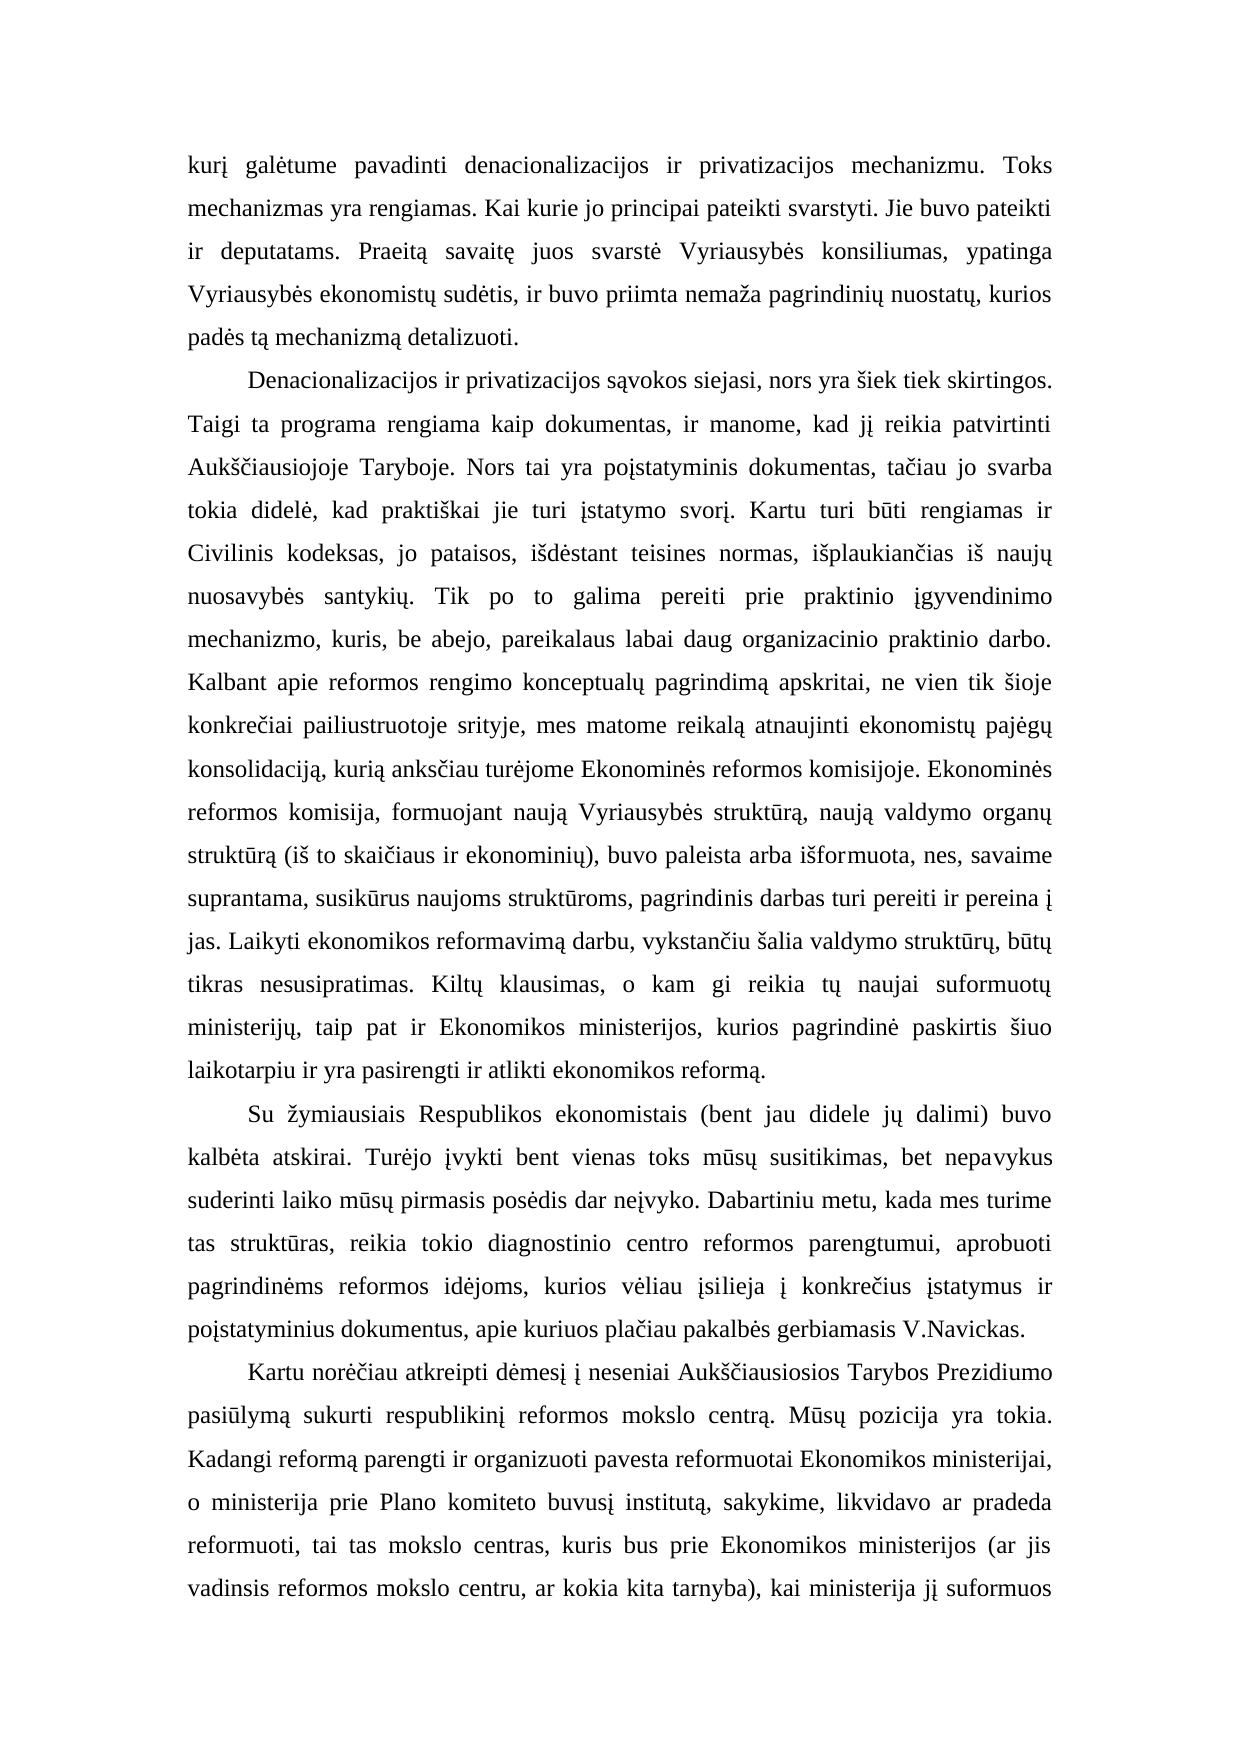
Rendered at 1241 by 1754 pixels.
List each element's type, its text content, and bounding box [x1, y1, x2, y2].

text Kartu norėčiau atkreipti dėmesį į neseniai Aukščiausiosios Tarybos Pre­zidiumo pasiūlymą sukurti respublikinį reformos mokslo centrą. Mūsų pozi­cija yra tokia. Kadangi reformą parengti ir organizuoti pavesta reformuotai Ekonomikos ministerijai, o ministerija prie Plano komiteto buvusį institutą, sakykime, likvidavo ar pradeda reformuoti, tai tas mokslo centras, kuris bus prie Ekonomikos ministerijos (ar jis vadinsis reformos mokslo centru, ar kokia kita tarnyba), kai ministerija jį suformuos [187, 1357, 1053, 1602]
text Denacionalizacijos ir privatizacijos sąvokos siejasi, nors yra šiek tiek skir­tingos. Taigi ta programa rengiama kaip dokumentas, ir manome, kad jį reikia patvirtinti Aukščiausiojoje Taryboje. Nors tai yra poįstatyminis doku­mentas, tačiau jo svarba tokia didelė, kad praktiškai jie turi įstatymo svorį. Kartu turi būti rengiamas ir Civilinis kodeksas, jo pataisos, išdėstant teisines normas, išplaukiančias iš naujų nuosavybės santykių. Tik po to galima perei­ti prie praktinio įgyvendinimo mechanizmo, kuris, be abejo, pareikalaus labai daug organizacinio praktinio darbo. Kalbant apie reformos rengimo konceptualų pagrindimą apskritai, ne vien tik šioje konkrečiai pailiustruo­toje srityje, mes matome reikalą atnaujinti ekonomistų pajėgų konsolidaci­ją, kurią anksčiau turėjome Ekonominės reformos komisijoje. Ekonominės reformos komisija, formuojant naują Vyriausybės struktūrą, naują valdymo organų struktūrą (iš to skaičiaus ir ekonominių), buvo paleista arba išfor­muota, nes, savaime suprantama, susikūrus naujoms struktūroms, pagrindi­nis darbas turi pereiti ir pereina į jas. Laikyti ekonomikos reformavimą darbu, vykstančiu šalia valdymo struktūrų, būtų tikras nesusipratimas. Kiltų klausimas, o kam gi reikia tų naujai suformuotų ministerijų, taip pat ir Ekonomikos ministerijos, kurios pagrindinė paskirtis šiuo laikotarpiu ir yra pasirengti ir atlikti ekonomikos reformą. [187, 366, 1053, 1084]
text kurį galėtume pavadinti denacionalizacijos ir privatizaci­jos mechanizmu. Toks mechanizmas yra rengiamas. Kai kurie jo principai pateikti svarstyti. Jie buvo pateikti ir deputatams. Praeitą savaitę juos svars­tė Vyriausybės konsiliumas, ypatinga Vyriausybės ekonomistų sudėtis, ir buvo priimta nemaža pagrindinių nuostatų, kurios padės tą mechanizmą detalizuoti. [187, 150, 1053, 351]
text Su žymiausiais Respublikos ekonomistais (bent jau didele jų dalimi) buvo kalbėta atskirai. Turėjo įvykti bent vienas toks mūsų susitikimas, bet nepa­vykus suderinti laiko mūsų pirmasis posėdis dar neįvyko. Dabartiniu metu, kada mes turime tas struktūras, reikia tokio diagnostinio centro reformos parengtumui, aprobuoti pagrindinėms reformos idėjoms, kurios vėliau įsi­lieja į konkrečius įstatymus ir poįstatyminius dokumentus, apie kuriuos plačiau pakalbės gerbiamasis V.Navickas. [187, 1099, 1053, 1343]
